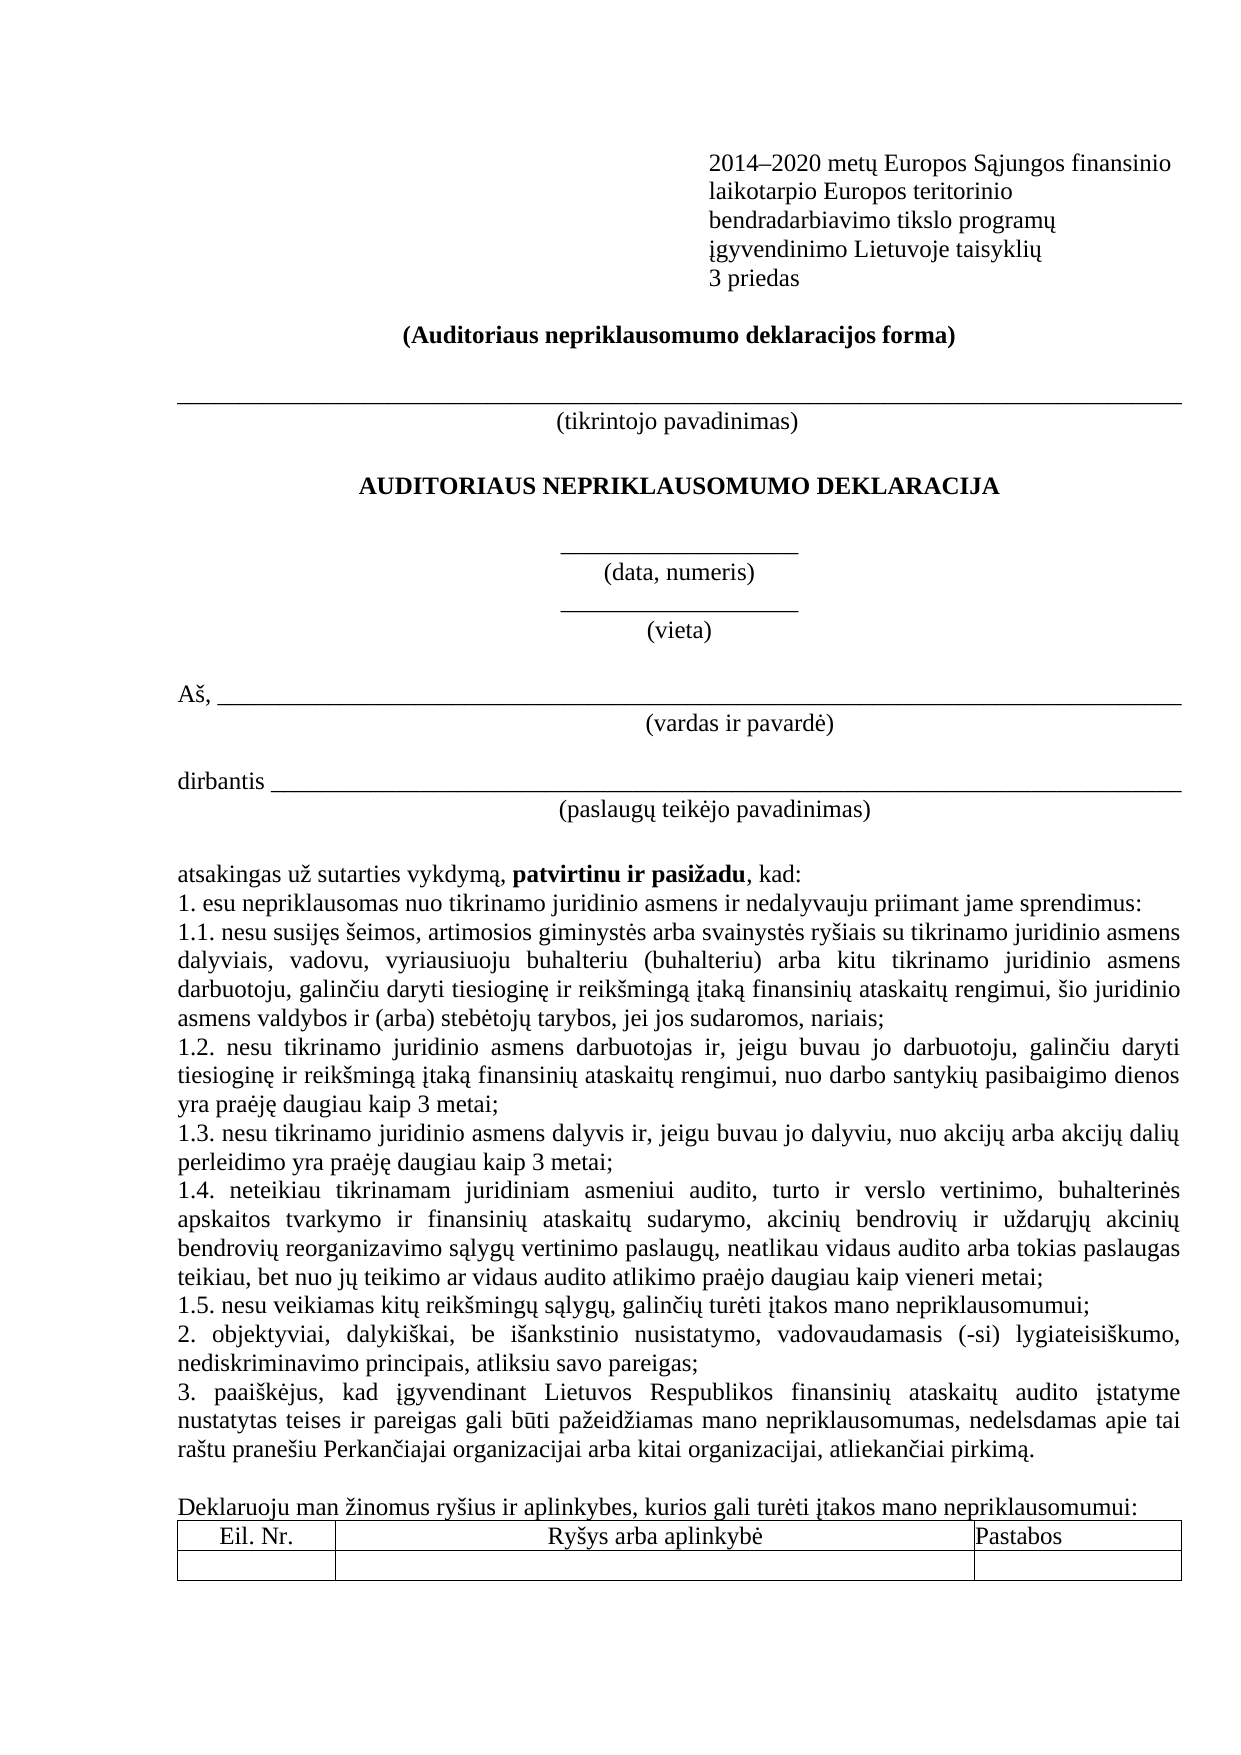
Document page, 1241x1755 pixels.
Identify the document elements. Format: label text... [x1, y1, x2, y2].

text 2014–2020 metų Europos Sąjungos finansinio laikotarpio Europos teritorinio bendradarbiavimo tikslo programų įgyvendinimo Lietuvoje taisyklių [709, 148, 1181, 263]
text 1.1. nesu susijęs šeimos, artimosios giminystės arba svainystės ryšiais su tikrinamo juridinio asmens dalyviais, vadovu, vyriausiuoju buhalteriu (buhalteriu) arba kitu tikrinamo juridinio asmens darbuotoju, galinčiu daryti tiesioginę ir reikšmingą įtaką finansinių ataskaitų rengimui, šio juridinio asmens valdybos ir (arba) stebėtojų tarybos, jei jos sudaromos, nariais; [177, 917, 1181, 1032]
text dirbantis [177, 766, 1181, 794]
text (vieta) [177, 615, 1181, 651]
text (data, numeris) [177, 557, 1181, 586]
text AUDITORIAUS NEPRIKLAUSOMUMO DEKLARACIJA [177, 471, 1181, 500]
text 3. paaiškėjus, kad įgyvendinant Lietuvos Respublikos finansinių ataskaitų audito įstatyme nustatytas teises ir pareigas gali būti pažeidžiamas mano nepriklausomumas, nedelsdamas apie tai raštu pranešiu Perkančiajai organizacijai arba kitai organizacijai, atliekančiai pirkimą. [177, 1377, 1181, 1463]
table_header Ryšys arba aplinkybė [336, 1521, 974, 1550]
table_cell [336, 1551, 974, 1580]
text 1.2. nesu tikrinamo juridinio asmens darbuotojas ir, jeigu buvau jo darbuotoju, galinčiu daryti tiesioginę ir reikšmingą įtaką finansinių ataskaitų rengimui, nuo darbo santykių pasibaigimo dienos yra praėję daugiau kaip 3 metai; [177, 1032, 1181, 1118]
text Deklaruoju man žinomus ryšius ir aplinkybes, kurios gali turėti įtakos mano nepriklausomumui: [177, 1492, 1181, 1520]
text 2. objektyviai, dalykiškai, be išankstinio nusistatymo, vadovaudamasis (-si) lygiateisiškumo, nediskriminavimo principais, atliksiu savo pareigas; [177, 1319, 1181, 1377]
text 1.5. nesu veikiamas kitų reikšmingų sąlygų, galinčių turėti įtakos mano nepriklausomumui; [177, 1290, 1181, 1319]
text ___________________ [177, 528, 1181, 557]
table_header Pastabos [975, 1521, 1181, 1550]
table_cell [178, 1551, 335, 1580]
table_header Eil. Nr. [178, 1521, 335, 1550]
text ___________________ [177, 586, 1181, 615]
text Aš, [177, 679, 1181, 708]
text 1. esu nepriklausomas nuo tikrinamo juridinio asmens ir nedalyvauju priimant jame sprendimus: [177, 888, 1181, 917]
text (paslaugų teikėjo pavadinimas) [177, 794, 1181, 830]
text 1.3. nesu tikrinamo juridinio asmens dalyvis ir, jeigu buvau jo dalyviu, nuo akcijų arba akcijų dalių perleidimo yra praėję daugiau kaip 3 metai; [177, 1118, 1181, 1175]
text 1.4. neteikiau tikrinamam juridiniam asmeniui audito, turto ir verslo vertinimo, buhalterinės apskaitos tvarkymo ir finansinių ataskaitų sudarymo, akcinių bendrovių ir uždarųjų akcinių bendrovių reorganizavimo sąlygų vertinimo paslaugų, neatlikau vidaus audito arba tokias paslaugas teikiau, bet nuo jų teikimo ar vidaus audito atlikimo praėjo daugiau kaip vieneri metai; [177, 1175, 1181, 1290]
text atsakingas už sutarties vykdymą, patvirtinu ir pasižadu, kad: [177, 859, 1181, 888]
table_cell [975, 1551, 1181, 1580]
text (Auditoriaus nepriklausomumo deklaracijos forma) [177, 320, 1181, 349]
text 3 priedas [709, 263, 1181, 291]
text (tikrintojo pavadinimas) [177, 406, 1181, 442]
text (vardas ir pavardė) [177, 708, 1181, 737]
